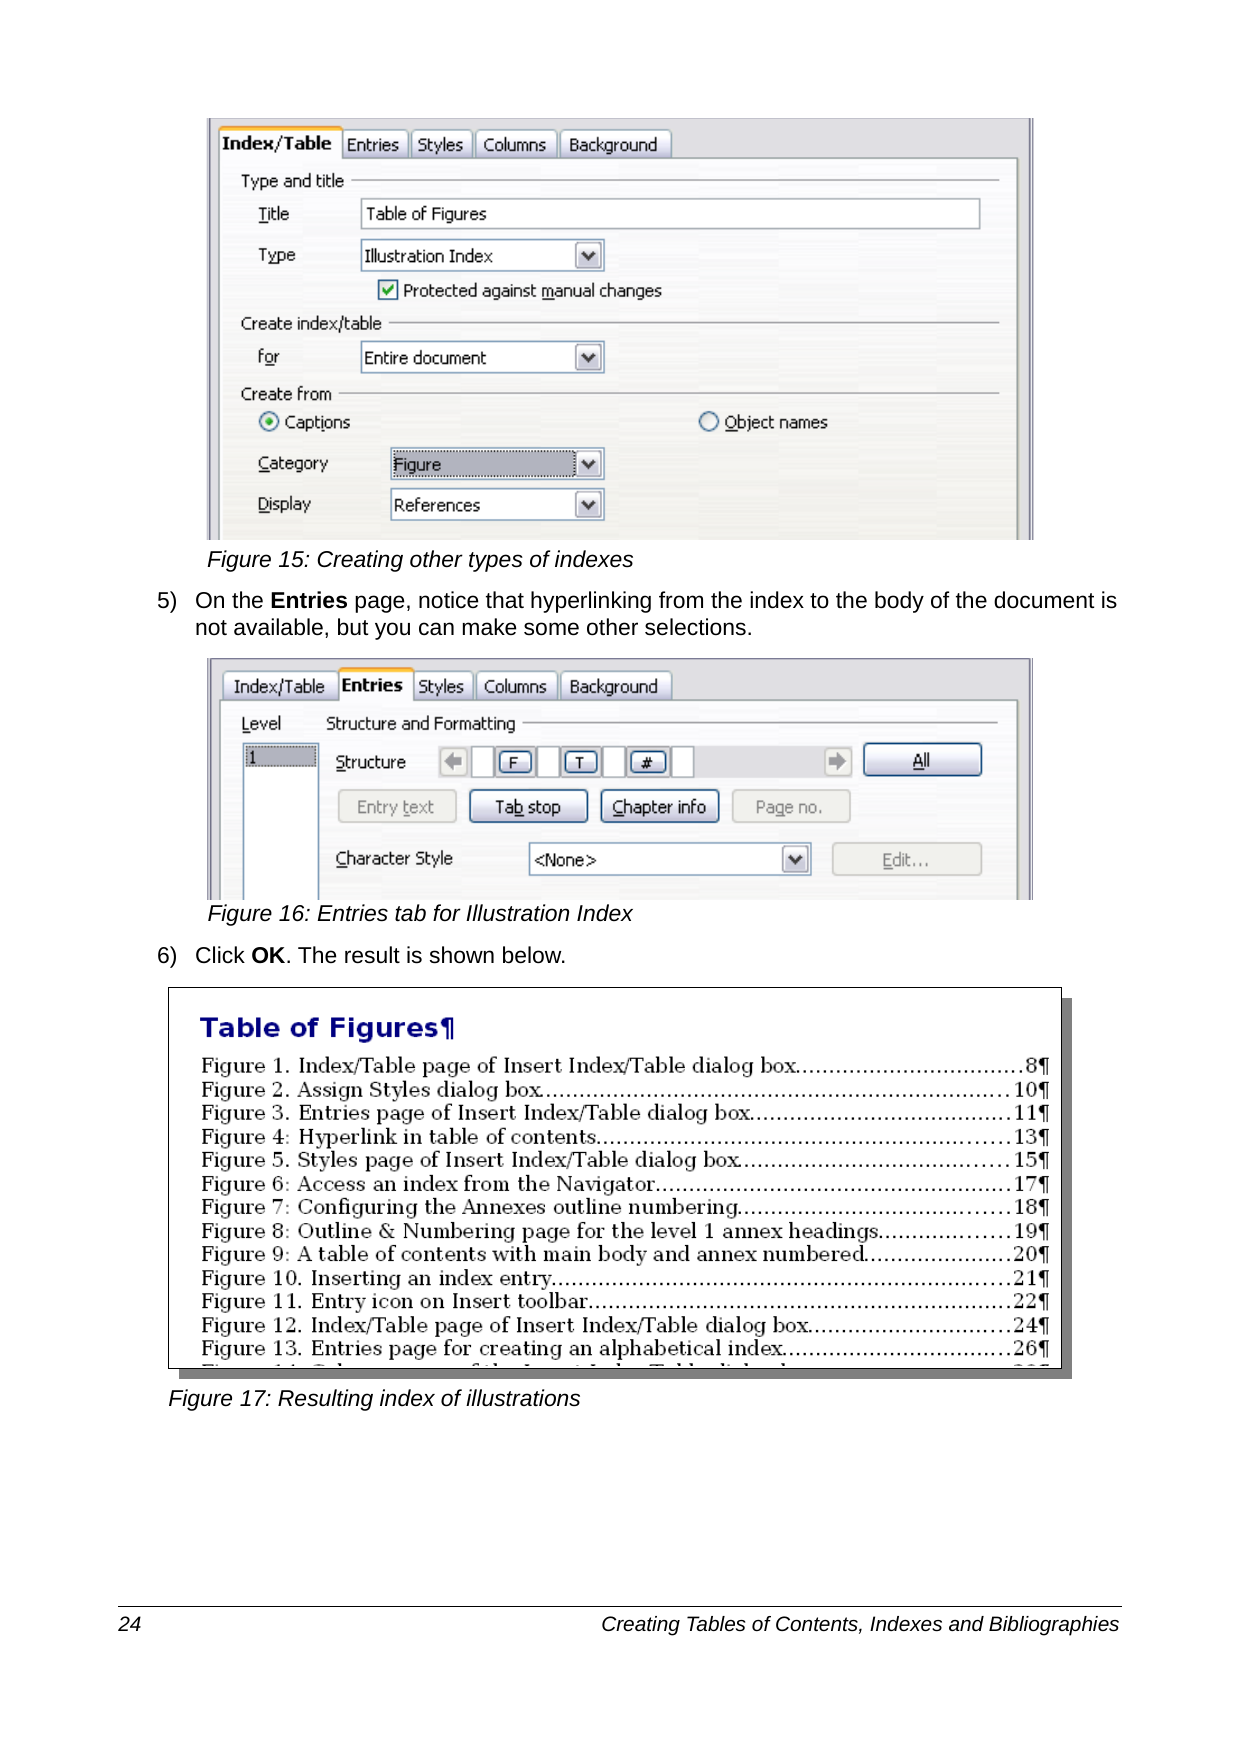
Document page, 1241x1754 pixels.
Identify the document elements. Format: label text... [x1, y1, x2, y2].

picture [207, 658, 1033, 900]
list On the Entries page, notice that hyperlinking from the index to the body of the document is not available, but you can make some other selections. [177, 587, 1122, 640]
list Click OK. The result is shown below. [177, 942, 1122, 968]
text Figure 15: Creating other types of indexes [207, 546, 1033, 572]
picture [206, 118, 1034, 540]
picture [171, 990, 1059, 1366]
text Figure 16: Entries tab for Illustration Index [207, 900, 1033, 926]
text Figure 17: Resulting index of illustrations [168, 1385, 1072, 1412]
